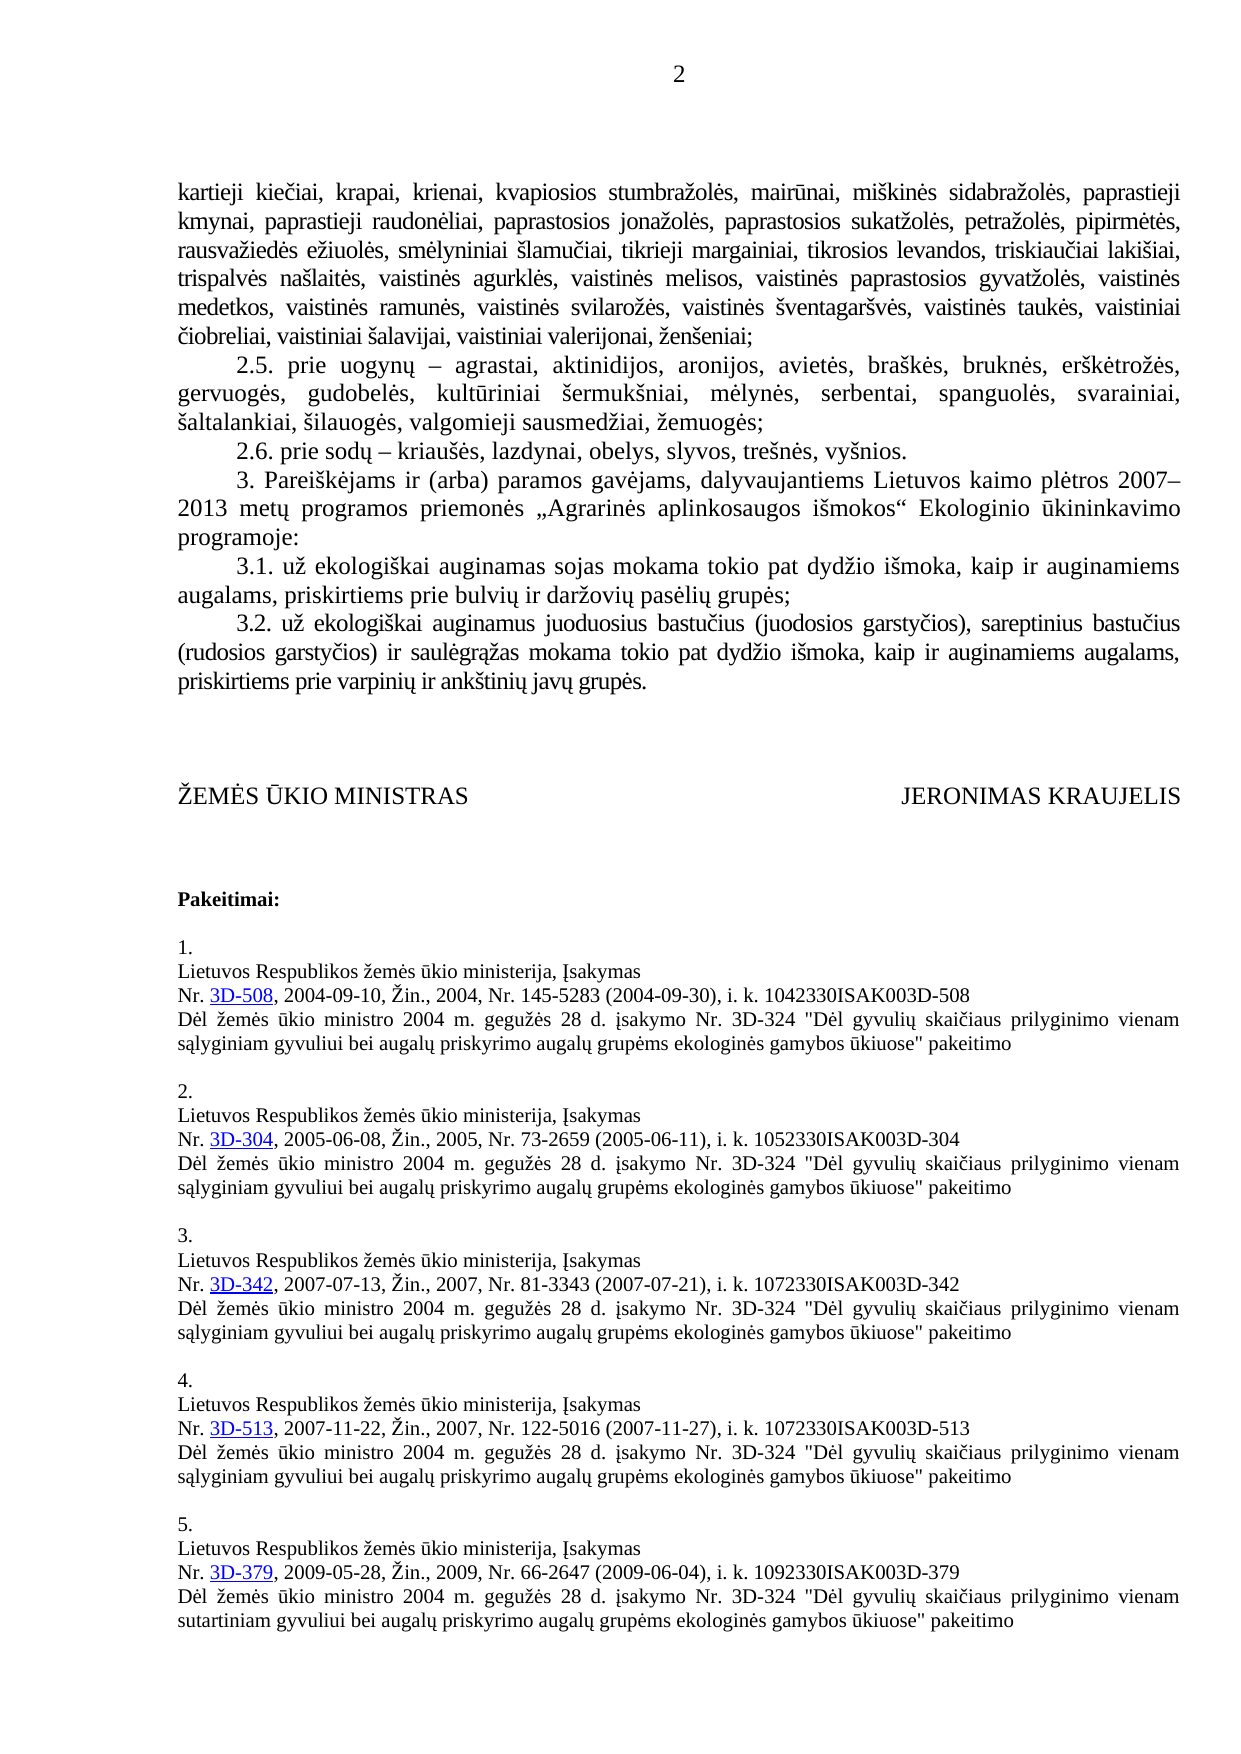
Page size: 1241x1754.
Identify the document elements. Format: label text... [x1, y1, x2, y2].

text Nr. 3D-379, 2009-05-28, Žin., 2009, Nr. 66-2647 (2009-06-04), i. k. 1092330ISAK003D-379 [177, 1560, 1181, 1584]
text Dėl žemės ūkio ministro 2004 m. gegužės 28 d. įsakymo Nr. 3D-324 "Dėl gyvulių skaičiaus prilyginimo vienam sąlyginiam gyvuliui bei augalų priskyrimo augalų grupėms ekologinės gamybos ūkiuose" pakeitimo [177, 1296, 1181, 1344]
text ŽEMĖS ŪKIO MINISTRAS JERONIMAS KRAUJELIS [177, 781, 1181, 810]
text 2.6. prie sodų – kriaušės, lazdynai, obelys, slyvos, trešnės, vyšnios. [177, 436, 1181, 465]
text Lietuvos Respublikos žemės ūkio ministerija, Įsakymas [177, 1392, 1181, 1416]
text Pakeitimai: [177, 887, 1181, 911]
text 5. [177, 1512, 1181, 1536]
text 2.5. prie uogynų – agrastai, aktinidijos, aronijos, avietės, braškės, bruknės, erškėtrožės, gervuogės, gudobelės, kultūriniai šermukšniai, mėlynės, serbentai, spanguolės, svarainiai, šaltalankiai, šilauogės, valgomieji sausmedžiai, žemuogės; [177, 350, 1181, 436]
text Dėl žemės ūkio ministro 2004 m. gegužės 28 d. įsakymo Nr. 3D-324 "Dėl gyvulių skaičiaus prilyginimo vienam sutartiniam gyvuliui bei augalų priskyrimo augalų grupėms ekologinės gamybos ūkiuose" pakeitimo [177, 1584, 1181, 1632]
text Nr. 3D-508, 2004-09-10, Žin., 2004, Nr. 145-5283 (2004-09-30), i. k. 1042330ISAK003D-508 [177, 983, 1181, 1007]
text Nr. 3D-513, 2007-11-22, Žin., 2007, Nr. 122-5016 (2007-11-27), i. k. 1072330ISAK003D-513 [177, 1416, 1181, 1440]
text Nr. 3D-304, 2005-06-08, Žin., 2005, Nr. 73-2659 (2005-06-11), i. k. 1052330ISAK003D-304 [177, 1127, 1181, 1151]
text 3. [177, 1223, 1181, 1247]
text 4. [177, 1368, 1181, 1392]
text 3. Pareiškėjams ir (arba) paramos gavėjams, dalyvaujantiems Lietuvos kaimo plėtros 2007–2013 metų programos priemonės „Agrarinės aplinkosaugos išmokos“ Ekologinio ūkininkavimo programoje: [177, 465, 1181, 551]
text 3.1. už ekologiškai auginamas sojas mokama tokio pat dydžio išmoka, kaip ir auginamiems augalams, priskirtiems prie bulvių ir daržovių pasėlių grupės; [177, 551, 1181, 608]
text Dėl žemės ūkio ministro 2004 m. gegužės 28 d. įsakymo Nr. 3D-324 "Dėl gyvulių skaičiaus prilyginimo vienam sąlyginiam gyvuliui bei augalų priskyrimo augalų grupėms ekologinės gamybos ūkiuose" pakeitimo [177, 1007, 1181, 1055]
text 3.2. už ekologiškai auginamus juoduosius bastučius (juodosios garstyčios), sareptinius bastučius (rudosios garstyčios) ir saulėgrąžas mokama tokio pat dydžio išmoka, kaip ir auginamiems augalams, priskirtiems prie varpinių ir ankštinių javų grupės. [177, 608, 1181, 695]
text Lietuvos Respublikos žemės ūkio ministerija, Įsakymas [177, 1103, 1181, 1127]
text 2. [177, 1079, 1181, 1103]
text Lietuvos Respublikos žemės ūkio ministerija, Įsakymas [177, 1247, 1181, 1272]
text Lietuvos Respublikos žemės ūkio ministerija, Įsakymas [177, 1536, 1181, 1560]
text Dėl žemės ūkio ministro 2004 m. gegužės 28 d. įsakymo Nr. 3D-324 "Dėl gyvulių skaičiaus prilyginimo vienam sąlyginiam gyvuliui bei augalų priskyrimo augalų grupėms ekologinės gamybos ūkiuose" pakeitimo [177, 1440, 1181, 1488]
text Lietuvos Respublikos žemės ūkio ministerija, Įsakymas [177, 959, 1181, 983]
text Nr. 3D-342, 2007-07-13, Žin., 2007, Nr. 81-3343 (2007-07-21), i. k. 1072330ISAK003D-342 [177, 1272, 1181, 1296]
text 1. [177, 935, 1181, 959]
text kartieji kiečiai, krapai, krienai, kvapiosios stumbražolės, mairūnai, miškinės sidabražolės, paprastieji kmynai, paprastieji raudonėliai, paprastosios jonažolės, paprastosios sukatžolės, petražolės, pipirmėtės, rausvažiedės ežiuolės, smėlyniniai šlamučiai, tikrieji margainiai, tikrosios levandos, triskiaučiai lakišiai, trispalvės našlaitės, vaistinės agurklės, vaistinės melisos, vaistinės paprastosios gyvatžolės, vaistinės medetkos, vaistinės ramunės, vaistinės svilarožės, vaistinės šventagaršvės, vaistinės taukės, vaistiniai čiobreliai, vaistiniai šalavijai, vaistiniai valerijonai, ženšeniai; [177, 177, 1181, 350]
text Dėl žemės ūkio ministro 2004 m. gegužės 28 d. įsakymo Nr. 3D-324 "Dėl gyvulių skaičiaus prilyginimo vienam sąlyginiam gyvuliui bei augalų priskyrimo augalų grupėms ekologinės gamybos ūkiuose" pakeitimo [177, 1151, 1181, 1199]
